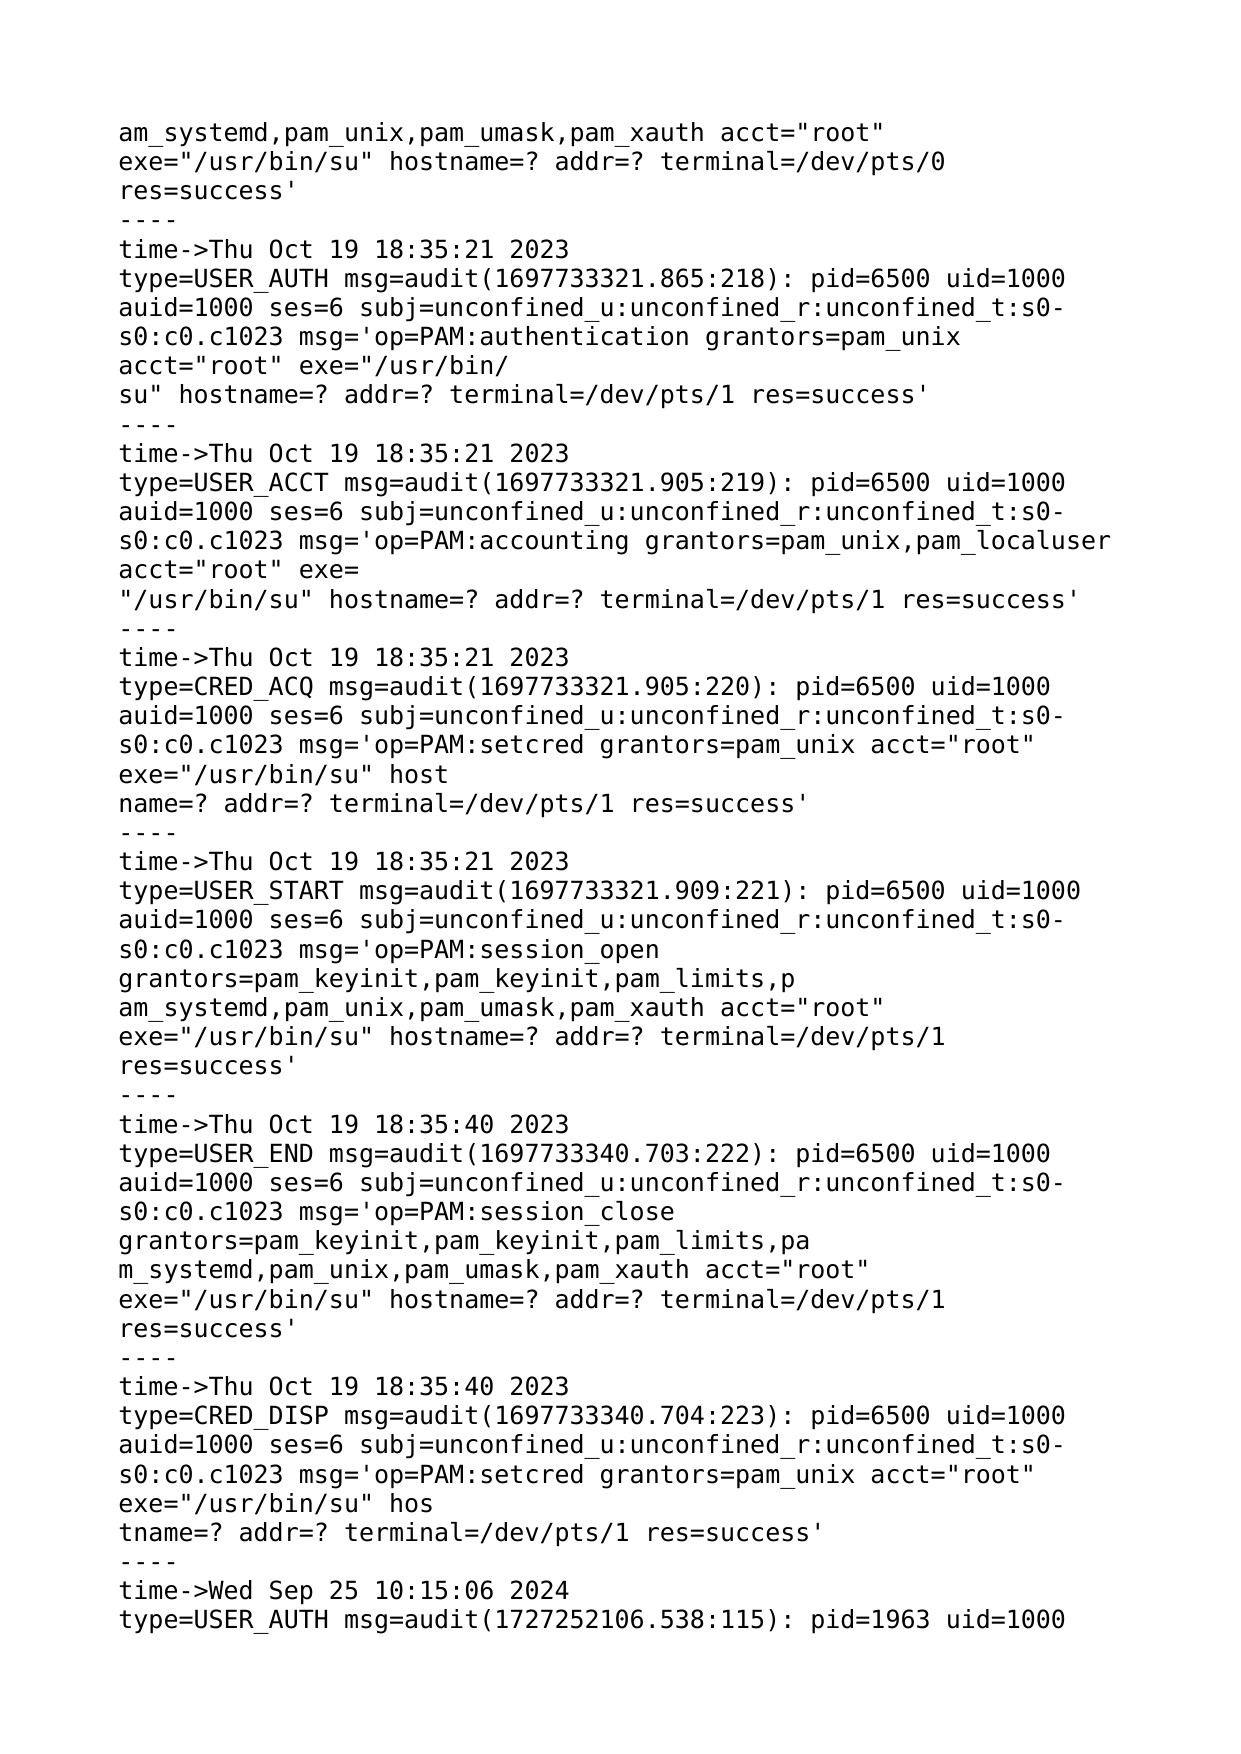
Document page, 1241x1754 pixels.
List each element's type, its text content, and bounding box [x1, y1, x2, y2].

text am_systemd,pam_unix,pam_umask,pam_xauth acct="root" exe="/usr/bin/su" hostname=? addr=? terminal=/dev/pts/0 res=success' ---- time->Thu Oct 19 18:35:21 2023 type=USER_AUTH msg=audit(1697733321.865:218): pid=6500 uid=1000 auid=1000 ses=6 subj=unconfined_u:unconfined_r:unconfined_t:s0-s0:c0.c1023 msg='op=PAM:authentication grantors=pam_unix acct="root" exe="/usr/bin/ su" hostname=? addr=? terminal=/dev/pts/1 res=success' ---- time->Thu Oct 19 18:35:21 2023 type=USER_ACCT msg=audit(1697733321.905:219): pid=6500 uid=1000 auid=1000 ses=6 subj=unconfined_u:unconfined_r:unconfined_t:s0-s0:c0.c1023 msg='op=PAM:accounting grantors=pam_unix,pam_localuser acct="root" exe= "/usr/bin/su" hostname=? addr=? terminal=/dev/pts/1 res=success' ---- time->Thu Oct 19 18:35:21 2023 type=CRED_ACQ msg=audit(1697733321.905:220): pid=6500 uid=1000 auid=1000 ses=6 subj=unconfined_u:unconfined_r:unconfined_t:s0-s0:c0.c1023 msg='op=PAM:setcred grantors=pam_unix acct="root" exe="/usr/bin/su" host name=? addr=? terminal=/dev/pts/1 res=success' ---- time->Thu Oct 19 18:35:21 2023 type=USER_START msg=audit(1697733321.909:221): pid=6500 uid=1000 auid=1000 ses=6 subj=unconfined_u:unconfined_r:unconfined_t:s0-s0:c0.c1023 msg='op=PAM:session_open grantors=pam_keyinit,pam_keyinit,pam_limits,p am_systemd,pam_unix,pam_umask,pam_xauth acct="root" exe="/usr/bin/su" hostname=? addr=? terminal=/dev/pts/1 res=success' ---- time->Thu Oct 19 18:35:40 2023 type=USER_END msg=audit(1697733340.703:222): pid=6500 uid=1000 auid=1000 ses=6 subj=unconfined_u:unconfined_r:unconfined_t:s0-s0:c0.c1023 msg='op=PAM:session_close grantors=pam_keyinit,pam_keyinit,pam_limits,pa m_systemd,pam_unix,pam_umask,pam_xauth acct="root" exe="/usr/bin/su" hostname=? addr=? terminal=/dev/pts/1 res=success' ---- time->Thu Oct 19 18:35:40 2023 type=CRED_DISP msg=audit(1697733340.704:223): pid=6500 uid=1000 auid=1000 ses=6 subj=unconfined_u:unconfined_r:unconfined_t:s0-s0:c0.c1023 msg='op=PAM:setcred grantors=pam_unix acct="root" exe="/usr/bin/su" hos tname=? addr=? terminal=/dev/pts/1 res=success' ---- time->Wed Sep 25 10:15:06 2024 type=USER_AUTH msg=audit(1727252106.538:115): pid=1963 uid=1000 [118, 118, 1122, 1635]
